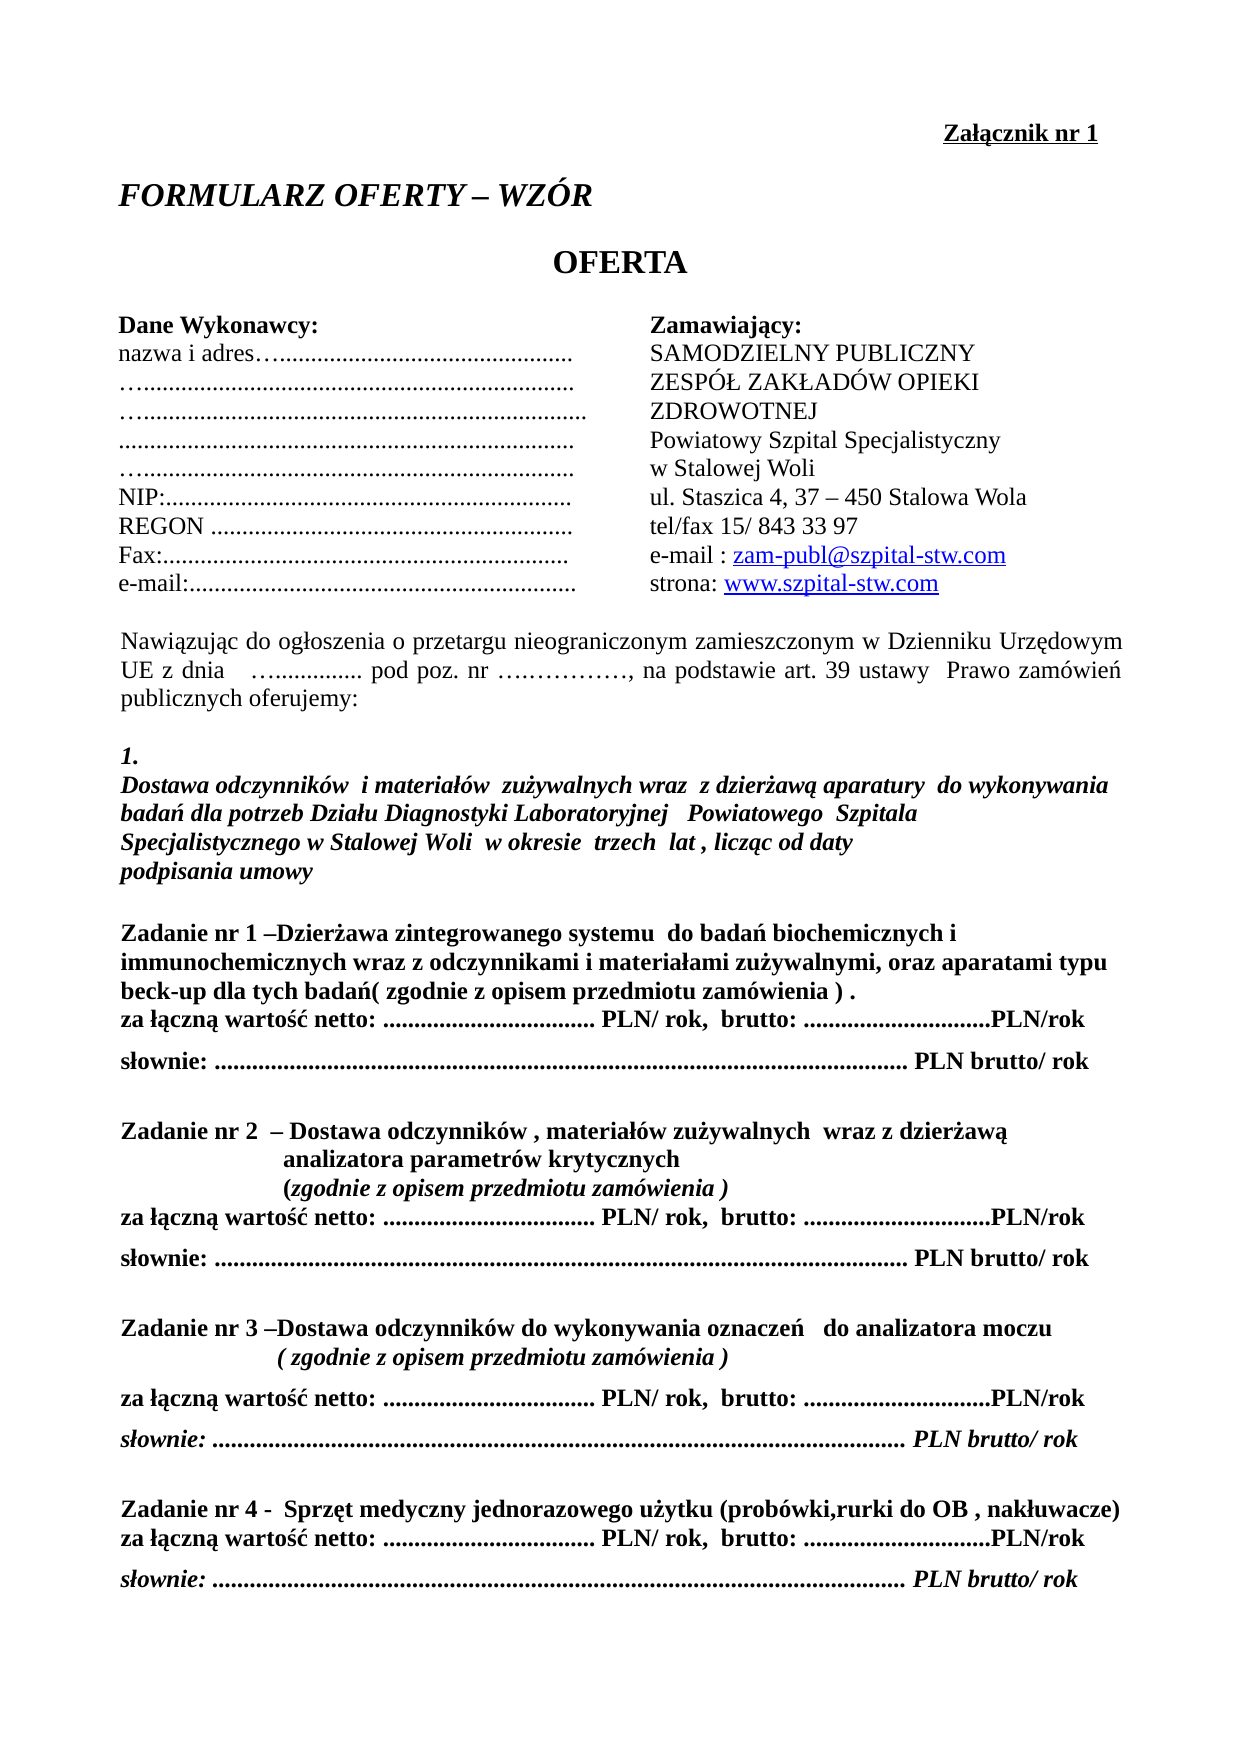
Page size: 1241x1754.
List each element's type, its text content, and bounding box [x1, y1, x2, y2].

text ul. Staszica 4, 37 – 450 Stalowa Wola [649, 482, 1122, 511]
text e-mail:.............................................................. [118, 568, 591, 597]
text strona: www.szpital-stw.com [649, 568, 1122, 597]
text słownie: ............................................................................................................... PLN brutto/ rok [120, 1046, 1123, 1074]
text Zadanie nr 3 –Dostawa odczynników do wykonywania oznaczeń do analizatora moczu [120, 1313, 1123, 1342]
text (zgodnie z opisem przedmiotu zamówienia ) [120, 1173, 1123, 1202]
text Zamawiający: [649, 310, 1122, 338]
text …..................................................................... [118, 367, 591, 396]
text Fax:................................................................. [118, 540, 591, 568]
text …................................................................................................................................................ [118, 396, 591, 453]
text w Stalowej Woli [649, 453, 1122, 482]
text ( zgodnie z opisem przedmiotu zamówienia ) [120, 1342, 1123, 1371]
text badań dla potrzeb Działu Diagnostyki Laboratoryjnej Powiatowego Szpitala [120, 798, 1123, 827]
text słownie: ............................................................................................................... PLN brutto/ rok [120, 1564, 1123, 1593]
text Dane Wykonawcy: [118, 310, 591, 338]
text Nawiązując do ogłoszenia o przetargu nieograniczonym zamieszczonym w Dzienniku Urzędowym UE z dnia ….............. pod poz. nr ….…………, na podstawie art. 39 ustawy Prawo zamówień publicznych oferujemy: [120, 626, 1123, 712]
text NIP:................................................................. [118, 482, 591, 511]
text …..................................................................... [118, 453, 591, 482]
text REGON .......................................................... [118, 511, 591, 540]
text Specjalistycznego w Stalowej Woli w okresie trzech lat , licząc od daty [120, 827, 1123, 856]
text ZESPÓŁ ZAKŁADÓW OPIEKI ZDROWOTNEJ [649, 367, 1122, 425]
subtitle FORMULARZ OFERTY – WZÓR [118, 176, 1122, 214]
subtitle OFERTA [118, 243, 1122, 281]
text 1. [120, 741, 1123, 770]
text za łączną wartość netto: .................................. PLN/ rok, brutto: ..............................PLN/rok [120, 1004, 1123, 1033]
text e-mail : zam-publ@szpital-stw.com [649, 540, 1122, 568]
text Zadanie nr 4 - Sprzęt medyczny jednorazowego użytku (probówki,rurki do OB , nakłuwacze) [120, 1494, 1123, 1523]
text Zadanie nr 2 – Dostawa odczynników , materiałów zużywalnych wraz z dzierżawą [120, 1116, 1123, 1144]
text za łączną wartość netto: .................................. PLN/ rok, brutto: ..............................PLN/rok [120, 1202, 1123, 1231]
text nazwa i adres…............................................... [118, 338, 591, 367]
text podpisania umowy [120, 856, 1123, 885]
text Powiatowy Szpital Specjalistyczny [649, 425, 1122, 453]
text analizatora parametrów krytycznych [120, 1144, 1123, 1173]
text za łączną wartość netto: .................................. PLN/ rok, brutto: ..............................PLN/rok [120, 1523, 1123, 1552]
text słownie: ............................................................................................................... PLN brutto/ rok [120, 1424, 1123, 1453]
text słownie: ............................................................................................................... PLN brutto/ rok [120, 1243, 1123, 1272]
text za łączną wartość netto: .................................. PLN/ rok, brutto: ..............................PLN/rok [120, 1383, 1123, 1412]
text Dostawa odczynników i materiałów zużywalnych wraz z dzierżawą aparatury do wykonywania [120, 770, 1123, 798]
subtitle Załącznik nr 1 [943, 118, 1122, 147]
text tel/fax 15/ 843 33 97 [649, 511, 1122, 540]
text Zadanie nr 1 –Dzierżawa zintegrowanego systemu do badań biochemicznych i immunochemicznych wraz z odczynnikami i materiałami zużywalnymi, oraz aparatami typu beck-up dla tych badań( zgodnie z opisem przedmiotu zamówienia ) . [120, 918, 1123, 1004]
text SAMODZIELNY PUBLICZNY [649, 338, 1122, 367]
